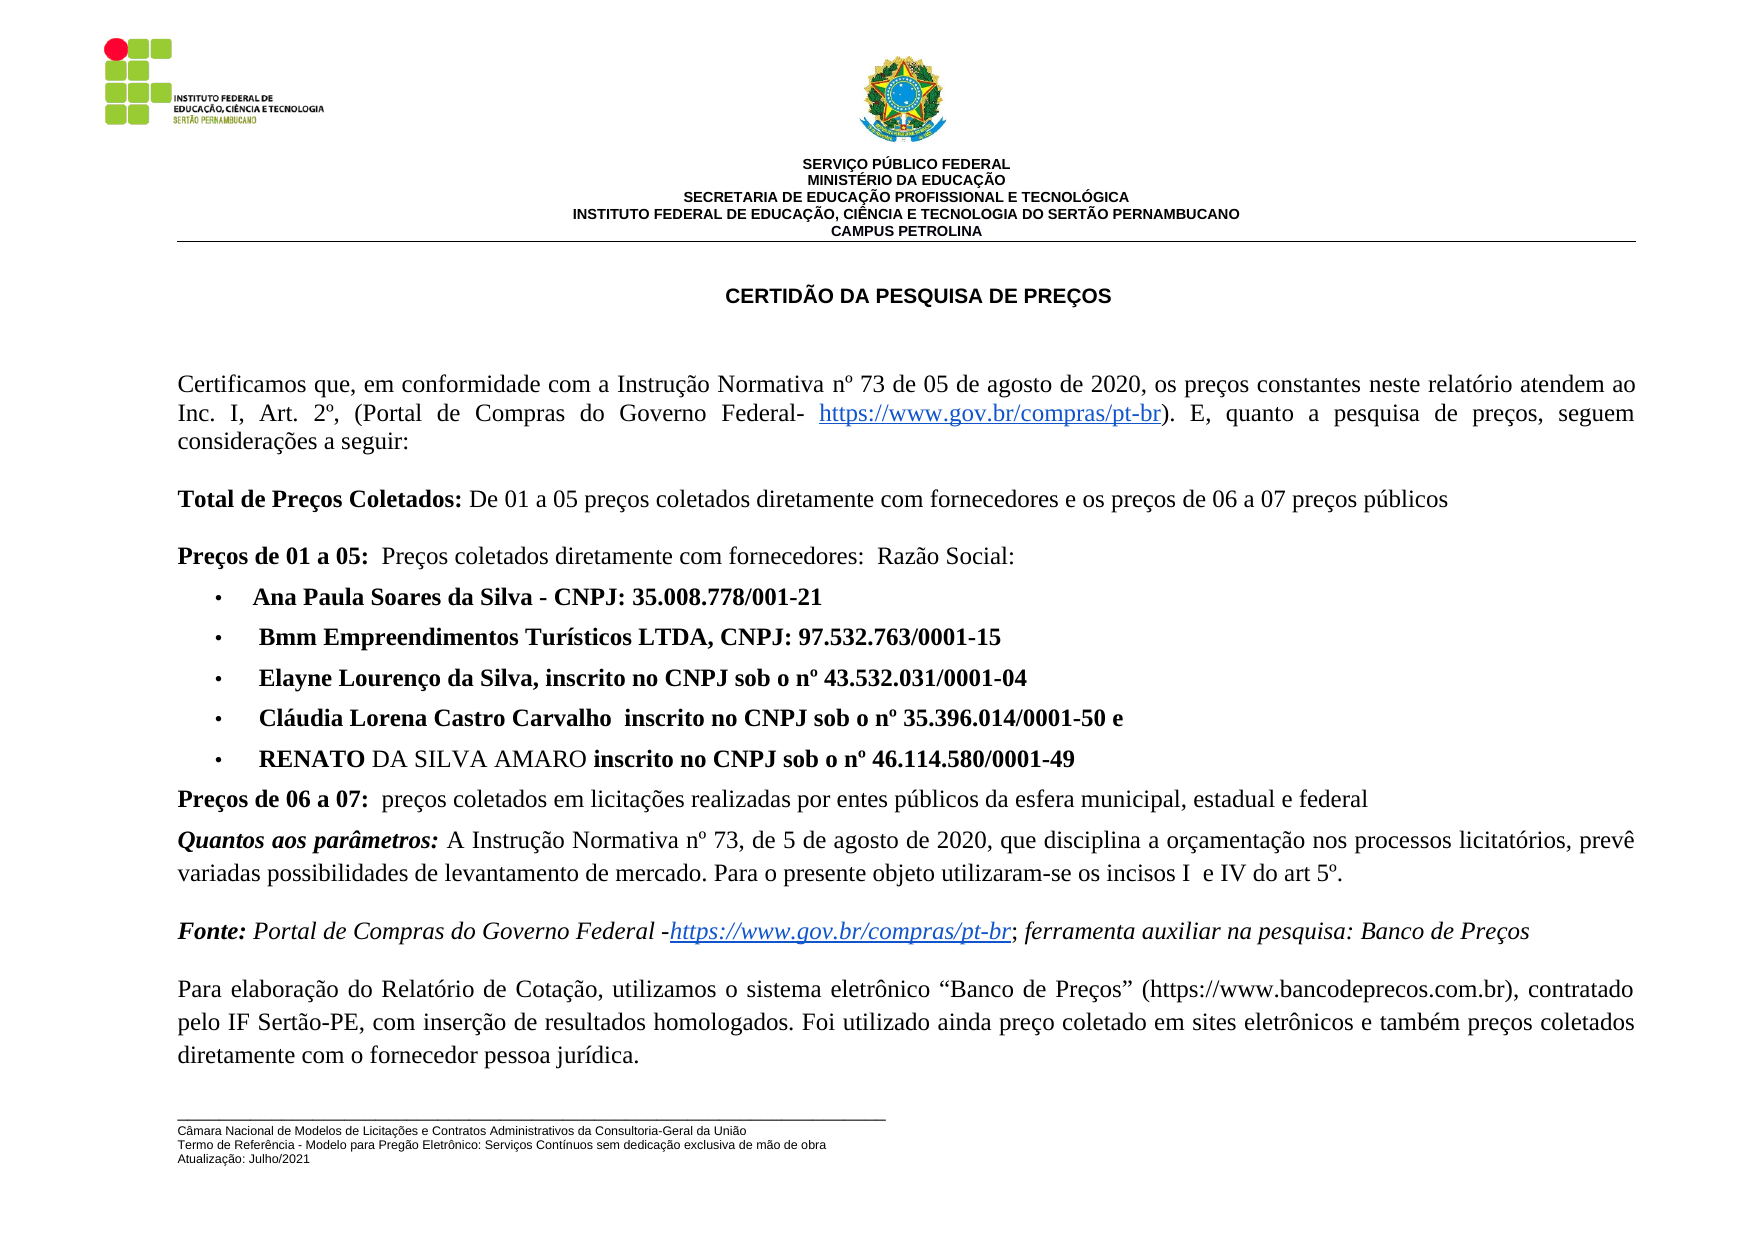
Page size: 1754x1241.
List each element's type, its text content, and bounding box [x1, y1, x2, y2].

text Fonte: Portal de Compras do Governo Federal -https://www.gov.br/compras/pt-br; ferramenta auxiliar na pesquisa: Banco de Preços [177, 916, 1636, 945]
picture [859, 56, 947, 142]
text Preços de 06 a 07: preços coletados em licitações realizadas por entes públicos da esfera municipal, estadual e federal [177, 784, 1636, 813]
list Bmm Empreendimentos Turísticos LTDA, CNPJ: 97.532.763/0001-15 [215, 622, 1636, 651]
text Quantos aos parâmetros: A Instrução Normativa nº 73, de 5 de agosto de 2020, que disciplina a orçamentação nos processos licitatórios, prevê variadas possibilidades de levantamento de mercado. Para o presente objeto utilizaram-se os incisos I e IV do art 5º. [177, 825, 1636, 887]
list Cláudia Lorena Castro Carvalho inscrito no CNPJ sob o nº 35.396.014/0001-50 e [215, 703, 1636, 732]
text Certificamos que, em conformidade com a Instrução Normativa nº 73 de 05 de agosto de 2020, os preços constantes neste relatório atendem ao Inc. I, Art. 2º, (Portal de Compras do Governo Federal- https://www.gov.br/compras/pt-br). E, quanto a pesquisa de preços, seguem considerações a seguir: [177, 369, 1636, 455]
list Ana Paula Soares da Silva - CNPJ: 35.008.778/001-21 [215, 582, 1636, 611]
picture [96, 36, 331, 129]
list RENATO DA SILVA AMARO inscrito no CNPJ sob o nº 46.114.580/0001-49 [215, 744, 1636, 773]
list Elayne Lourenço da Silva, inscrito no CNPJ sob o nº 43.532.031/0001-04 [215, 663, 1636, 692]
text CERTIDÃO DA PESQUISA DE PREÇOS [201, 284, 1636, 308]
text Total de Preços Coletados: De 01 a 05 preços coletados diretamente com fornecedores e os preços de 06 a 07 preços públicos [177, 484, 1636, 513]
text Para elaboração do Relatório de Cotação, utilizamos o sistema eletrônico “Banco de Preços” (https://www.bancodeprecos.com.br), contratado pelo IF Sertão-PE, com inserção de resultados homologados. Foi utilizado ainda preço coletado em sites eletrônicos e também preços coletados diretamente com o fornecedor pessoa jurídica. [177, 974, 1636, 1068]
text Preços de 01 a 05: Preços coletados diretamente com fornecedores: Razão Social: [177, 541, 1636, 570]
